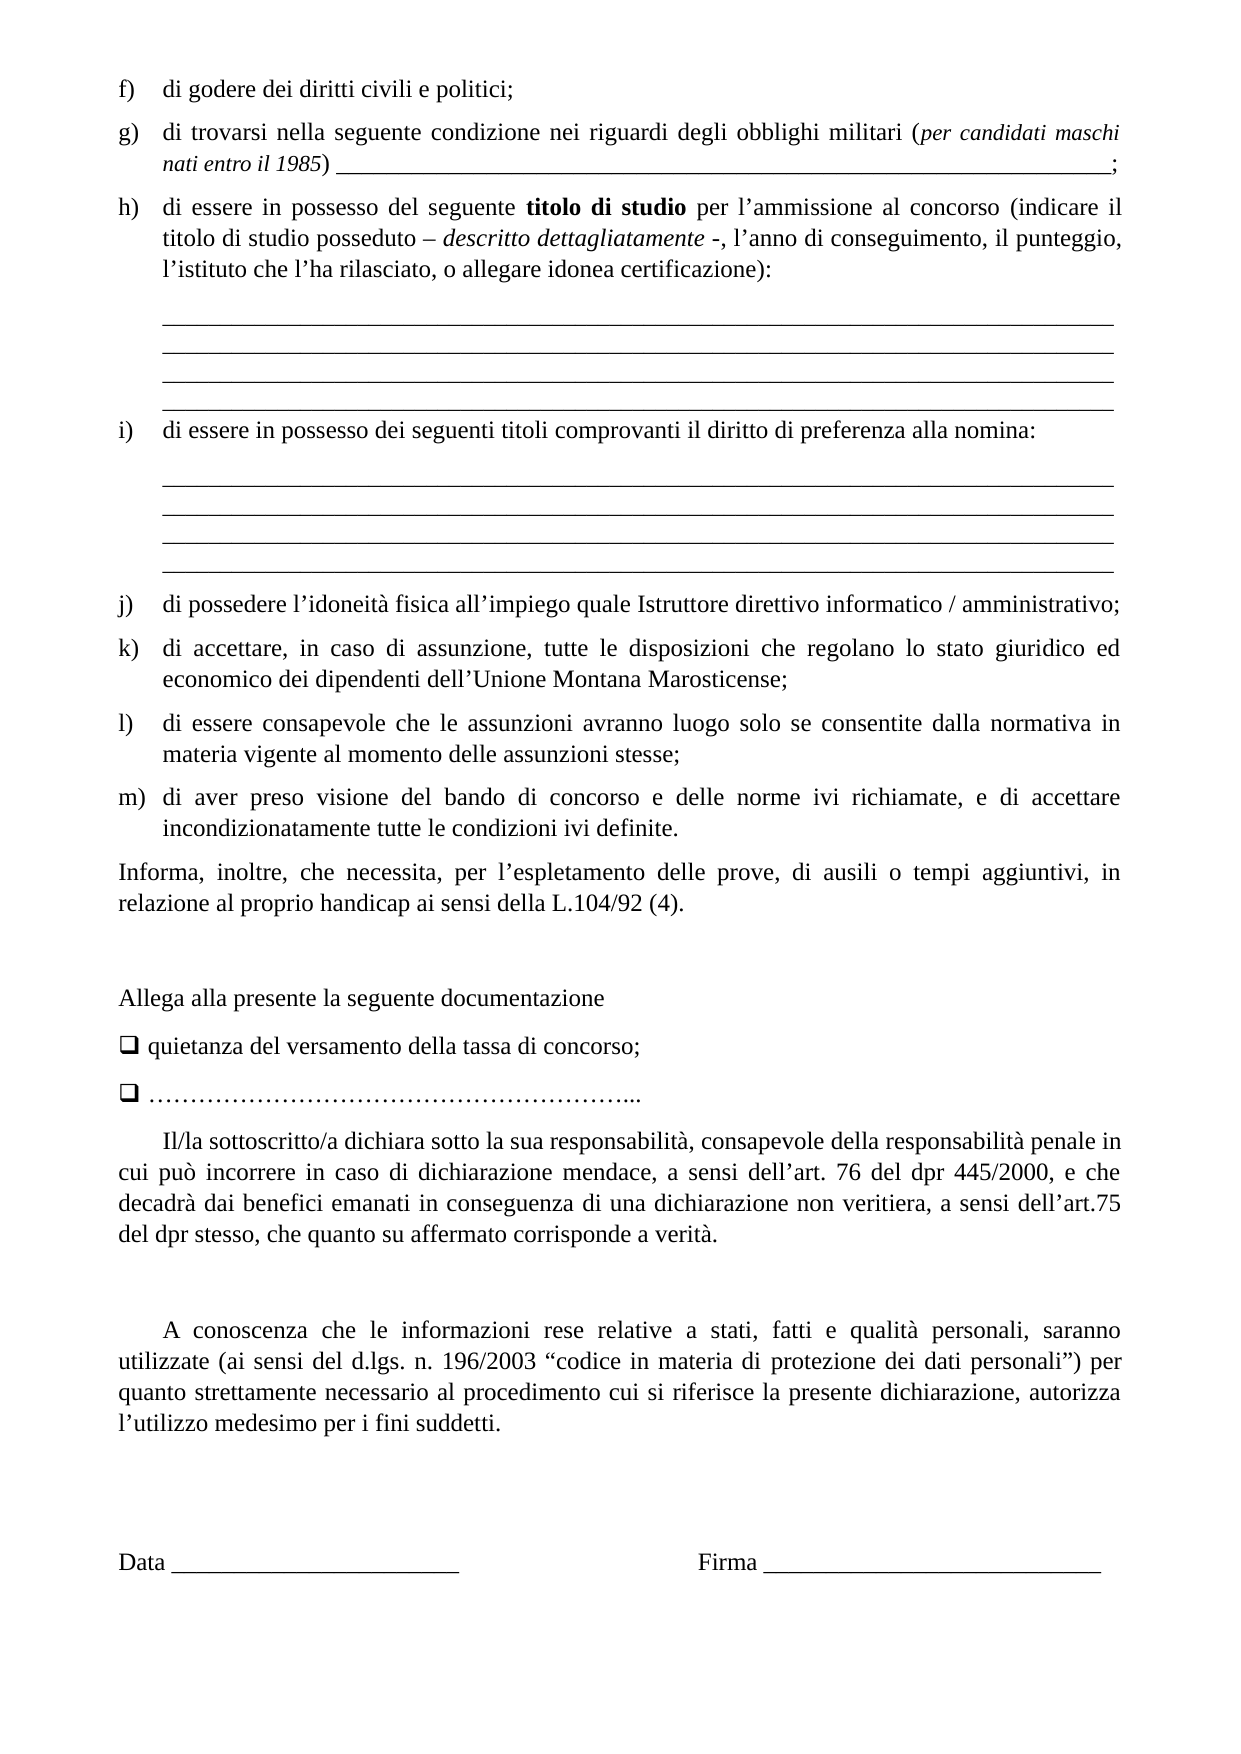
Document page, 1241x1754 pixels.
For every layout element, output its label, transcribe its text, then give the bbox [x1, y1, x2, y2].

text Allega alla presente la seguente documentazione [118, 983, 1122, 1012]
text ___________________________________________________________________________________ [162, 302, 1122, 328]
list quietanza del versamento della tassa di concorso; [118, 1031, 1122, 1060]
list di aver preso visione del bando di concorso e delle norme ivi richiamate, e di accettare incondizionatamente tutte le condizioni ivi definite. [118, 782, 1122, 842]
text ______________________________________________________________________________________________________________________________________________________________________ [162, 492, 1122, 546]
table_header Data _______________________ [117, 1499, 626, 1592]
text Il/la sottoscritto/a dichiara sotto la sua responsabilità, consapevole della responsabilità penale in cui può incorrere in caso di dichiarazione mendace, a sensi dell’art. 76 del dpr 445/2000, e che decadrà dai benefici emanati in conseguenza di una dichiarazione non veritiera, a sensi dell’art.75 del dpr stesso, che quanto su affermato corrisponde a verità. [118, 1126, 1122, 1248]
list di essere in possesso del seguente titolo di studio per l’ammissione al concorso (indicare il titolo di studio posseduto – descritto dettagliatamente -, l’anno di conseguimento, il punteggio, l’istituto che l’ha rilasciato, o allegare idonea certificazione): [118, 192, 1122, 283]
list di essere consapevole che le assunzioni avranno luogo solo se consentite dalla normativa in materia vigente al momento delle assunzioni stesse; [118, 708, 1122, 767]
text ___________________________________________________________________________________ [162, 548, 1122, 575]
list di godere dei diritti civili e politici; [118, 74, 1122, 103]
text ______________________________________________________________________________________________________________________________________________________________________ [162, 330, 1122, 385]
text ___________________________________________________________________________________ [162, 387, 1122, 413]
table_header Firma ___________________________ [626, 1499, 1122, 1592]
text ___________________________________________________________________________________ [162, 463, 1122, 489]
list di possedere l’idoneità fisica all’impiego quale Istruttore direttivo informatico / amministrativo; [118, 589, 1122, 618]
list di essere in possesso dei seguenti titoli comprovanti il diritto di preferenza alla nomina: [118, 416, 1122, 444]
text A conoscenza che le informazioni rese relative a stati, fatti e qualità personali, saranno utilizzate (ai sensi del d.lgs. n. 196/2003 “codice in materia di protezione dei dati personali”) per quanto strettamente necessario al procedimento cui si riferisce la presente dichiarazione, autorizza l’utilizzo medesimo per i fini suddetti. [118, 1315, 1122, 1437]
list di accettare, in caso di assunzione, tutte le disposizioni che regolano lo stato giuridico ed economico dei dipendenti dell’Unione Montana Marosticense; [118, 633, 1122, 693]
list …………………………………………………... [118, 1079, 1122, 1107]
text Informa, inoltre, che necessita, per l’espletamento delle prove, di ausili o tempi aggiuntivi, in relazione al proprio handicap ai sensi della L.104/92 (4). [118, 857, 1122, 917]
list di trovarsi nella seguente condizione nei riguardi degli obblighi militari (per candidati maschi nati entro il 1985) ______________________________________________________________; [118, 117, 1122, 177]
